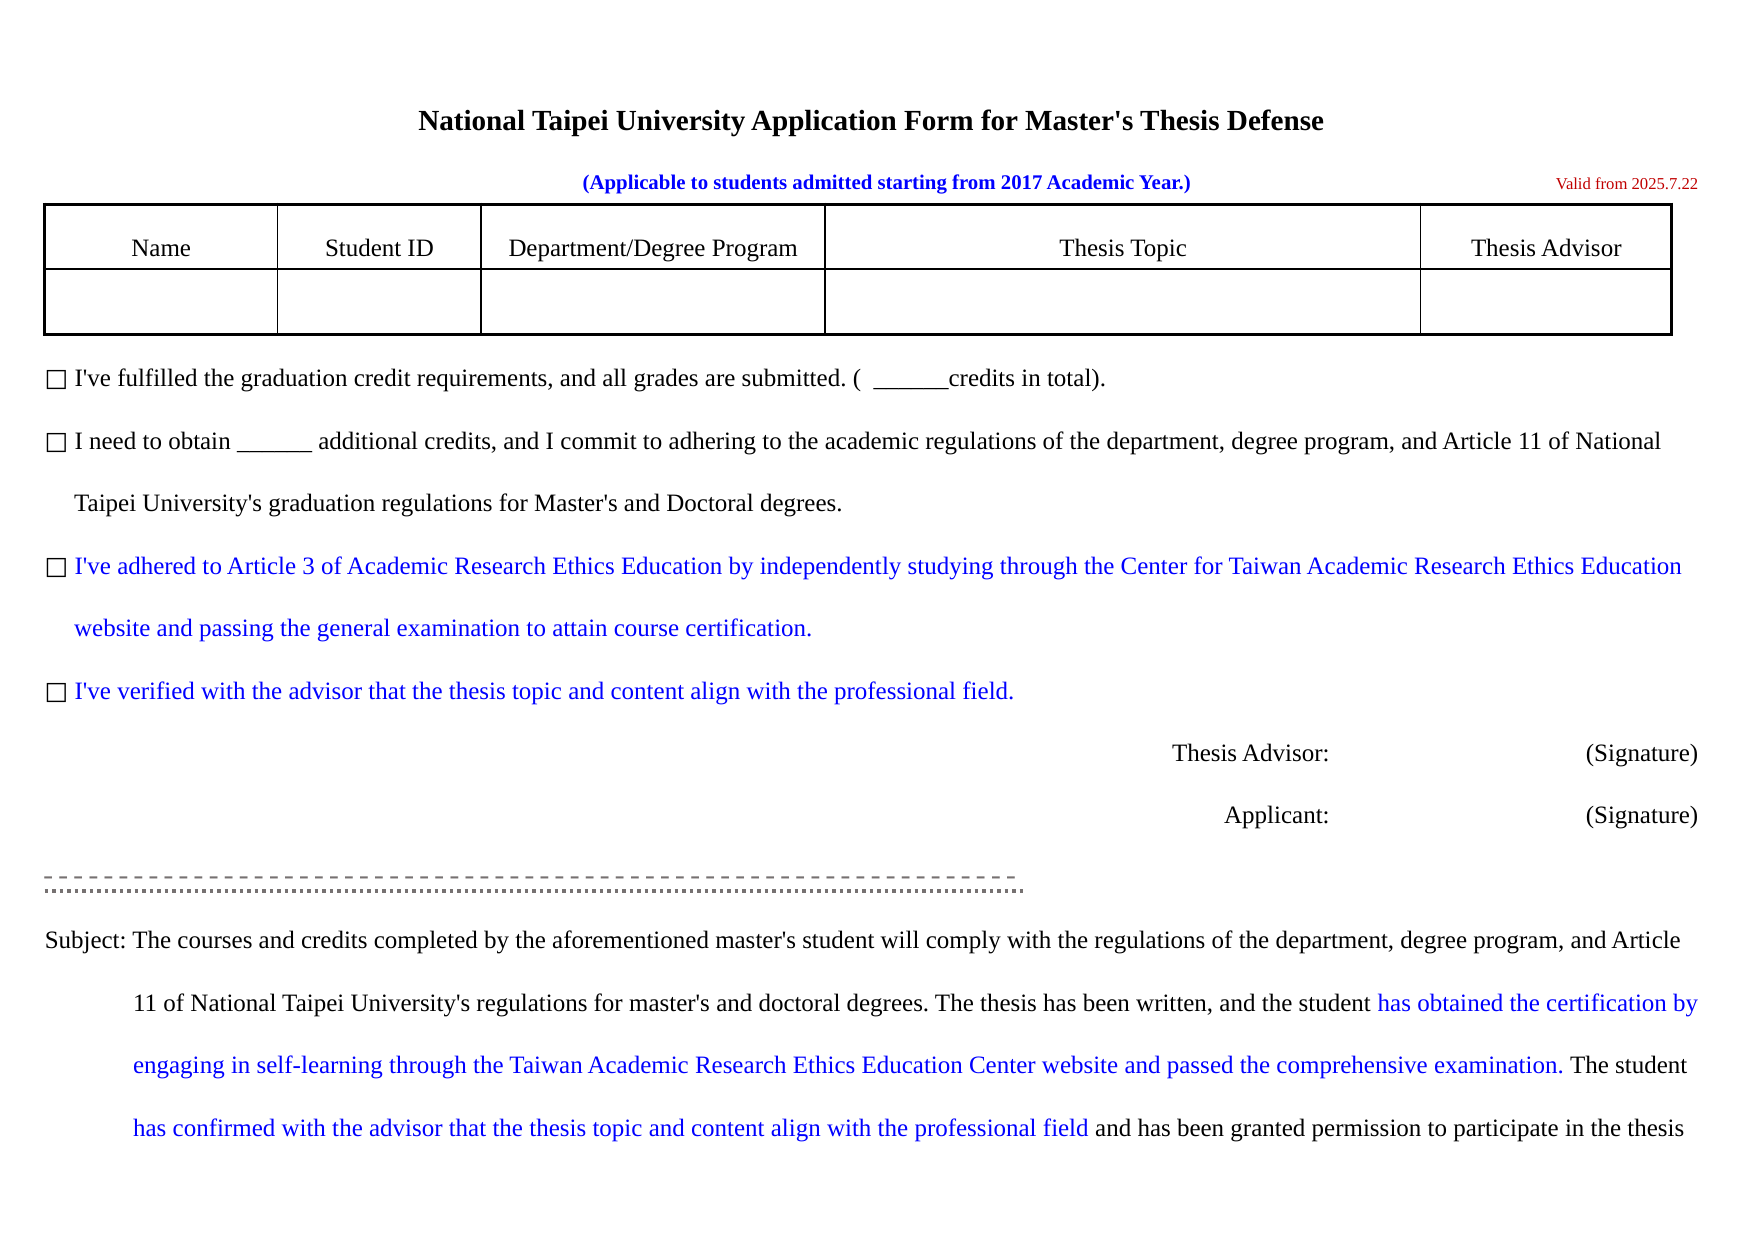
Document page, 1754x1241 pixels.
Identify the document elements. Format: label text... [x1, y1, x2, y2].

table_header Name [46, 206, 277, 268]
table_header Thesis Advisor [1421, 206, 1670, 268]
text □ I need to obtain ______ additional credits, and I commit to adhering to the academic regulations of the department, degree program, and Article 11 of National Taipei University's graduation regulations for Master's and Doctoral degrees. [44, 398, 1698, 523]
table_header Student ID [278, 206, 480, 268]
table_cell [482, 270, 824, 332]
table_cell [826, 270, 1420, 332]
text Thesis Advisor: (Signature) [44, 711, 1698, 773]
text ╴╴╴╴╴╴╴╴╴╴╴╴╴╴╴╴╴╴╴╴╴╴╴╴╴╴╴╴╴╴╴╴╴╴╴╴╴╴╴╴╴╴╴╴╴╴╴╴╴╴╴╴╴╴╴╴╴╴╴╴╴╴╴╴╴ [44, 836, 1698, 898]
table_cell [278, 270, 480, 332]
text National Taipei University Application Form for Master's Thesis Defense [44, 78, 1698, 140]
text (Applicable to students admitted starting from 2017 Academic Year.) Valid from 2025.7.22 [44, 140, 1698, 203]
text □ I've verified with the advisor that the thesis topic and content align with the professional field. [44, 648, 1698, 711]
text □ I've adhered to Article 3 of Academic Research Ethics Education by independently studying through the Center for Taiwan Academic Research Ethics Education website and passing the general examination to attain course certification. [44, 523, 1698, 648]
text Subject: The courses and credits completed by the aforementioned master's student will comply with the regulations of the department, degree program, and Article 11 of National Taipei University's regulations for master's and doctoral degrees. The thesis has been written, and the student has obtained the certification by engaging in self-learning through the Taiwan Academic Research Ethics Education Center website and passed the comprehensive examination. The student has confirmed with the advisor that the thesis topic and content align with the professional field and has been granted permission to participate in the thesis [44, 898, 1698, 1148]
table_cell [1421, 270, 1670, 332]
text Applicant: (Signature) [44, 773, 1698, 836]
table_cell [46, 270, 277, 332]
table_header Department/Degree Program [482, 206, 824, 268]
text □ I've fulfilled the graduation credit requirements, and all grades are submitted. ( ______credits in total). [44, 336, 1698, 398]
table_header Thesis Topic [826, 206, 1420, 268]
